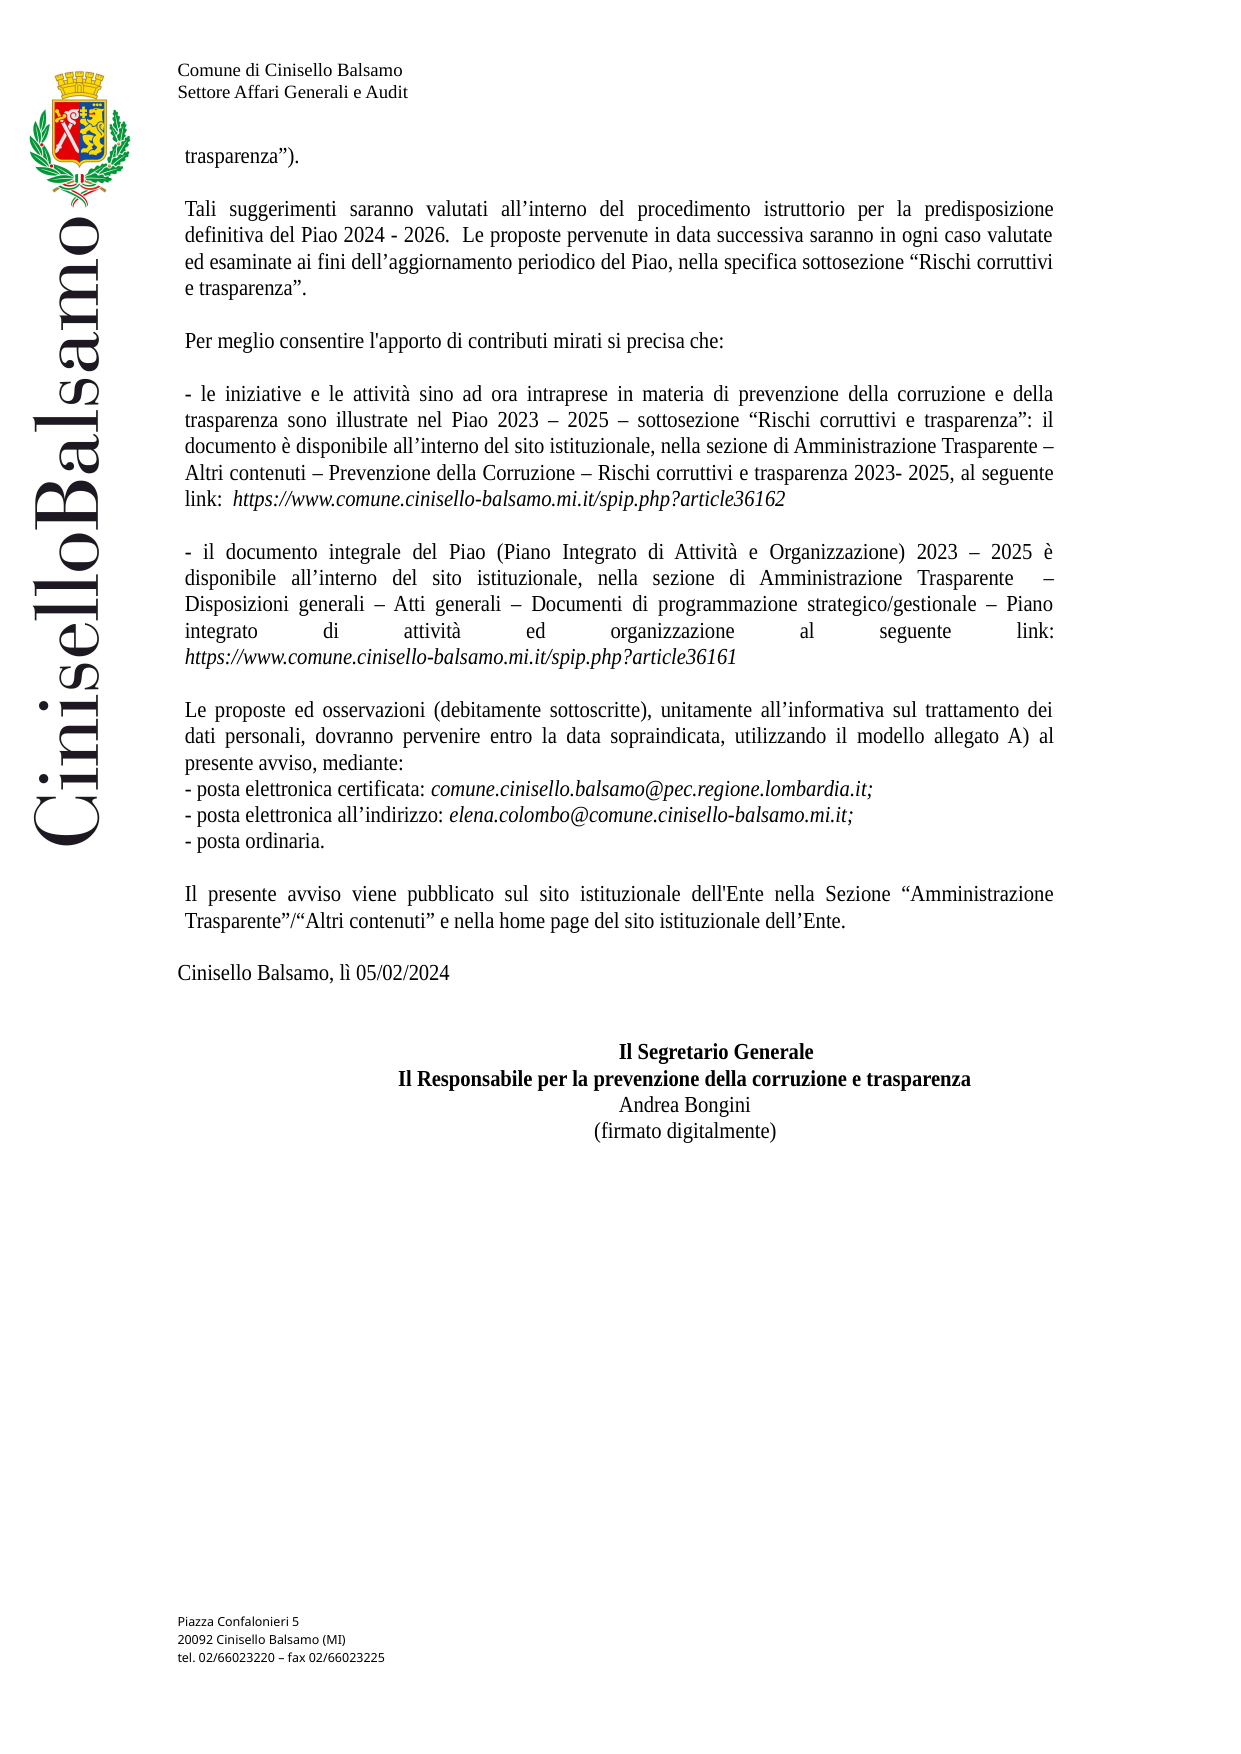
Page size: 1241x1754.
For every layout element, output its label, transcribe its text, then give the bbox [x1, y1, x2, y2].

text - le iniziative e le attività sino ad ora intraprese in materia di prevenzione della corruzione e della trasparenza sono illustrate nel Piao 2023 – 2025 – sottosezione “Rischi corruttivi e trasparenza”: il documento è disponibile all’interno del sito istituzionale, nella sezione di Amministrazione Trasparente – Altri contenuti – Prevenzione della Corruzione – Rischi corruttivi e trasparenza 2023- 2025, al seguente link: https://www.comune.cinisello-balsamo.mi.it/spip.php?article36162 [184, 379, 1055, 511]
text (firmato digitalmente) [177, 1117, 1054, 1144]
text - il documento integrale del Piao (Piano Integrato di Attività e Organizzazione) 2023 – 2025 è disponibile all’interno del sito istituzionale, nella sezione di Amministrazione Trasparente – Disposizioni generali – Atti generali – Documenti di programmazione strategico/gestionale – Piano integrato di attività ed organizzazione al seguente link: https://www.comune.cinisello-balsamo.mi.it/spip.php?article36161 [184, 538, 1055, 669]
text Per meglio consentire l'apporto di contributi mirati si precisa che: [184, 327, 1055, 353]
text - posta elettronica all’indirizzo: elena.colombo@comune.cinisello-balsamo.mi.it; [184, 801, 1055, 828]
text Il presente avviso viene pubblicato sul sito istituzionale dell'Ente nella Sezione “Amministrazione Trasparente”/“Altri contenuti” e nella home page del sito istituzionale dell’Ente. [184, 880, 1055, 933]
text Le proposte ed osservazioni (debitamente sottoscritte), unitamente all’informativa sul trattamento dei dati personali, dovranno pervenire entro la data sopraindicata, utilizzando il modello allegato A) al presente avviso, mediante: [184, 696, 1055, 775]
text Andrea Bongini [177, 1091, 1054, 1117]
text Cinisello Balsamo, lì 05/02/2024 [177, 959, 1055, 986]
text - posta ordinaria. [184, 828, 1055, 854]
text Il Segretario Generale [177, 1038, 1054, 1065]
text trasparenza”). [184, 142, 1055, 169]
text Il Responsabile per la prevenzione della corruzione e trasparenza [177, 1065, 1054, 1091]
picture [25, 66, 134, 850]
text - posta elettronica certificata: comune.cinisello.balsamo@pec.regione.lombardia.it; [184, 775, 1055, 801]
text Tali suggerimenti saranno valutati all’interno del procedimento istruttorio per la predisposizione definitiva del Piao 2024 - 2026. Le proposte pervenute in data successiva saranno in ogni caso valutate ed esaminate ai fini dell’aggiornamento periodico del Piao, nella specifica sottosezione “Rischi corruttivi e trasparenza”. [184, 195, 1055, 301]
